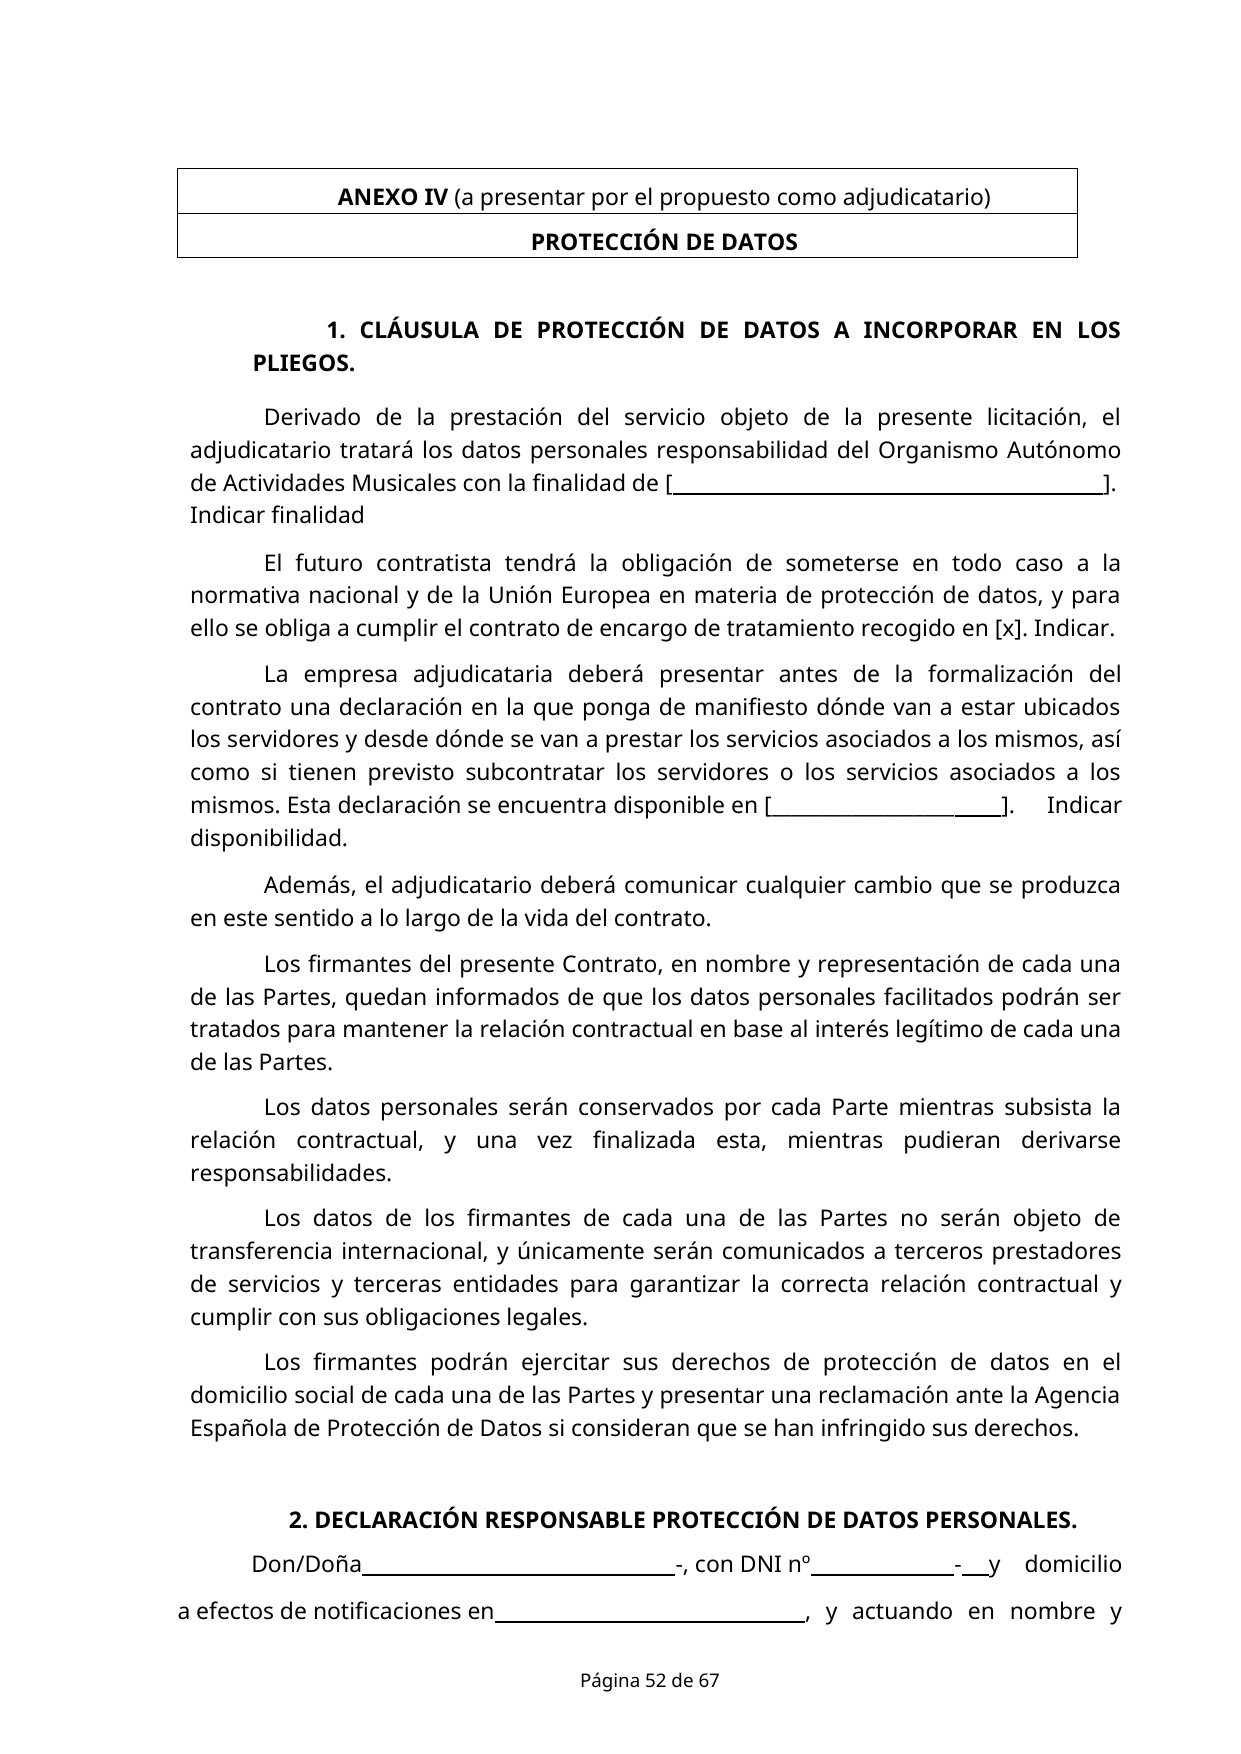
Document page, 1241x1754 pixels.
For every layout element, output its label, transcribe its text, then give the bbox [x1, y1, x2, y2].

text Además, el adjudicatario deberá comunicar cualquier cambio que se produzca en este sentido a lo largo de la vida del contrato. [190, 869, 1122, 933]
text Derivado de la prestación del servicio objeto de la presente licitación, el adjudicatario tratará los datos personales responsabilidad del Organismo Autónomo de Actividades Musicales con la finalidad de [ _______________________________________]. Indicar finalidad [190, 401, 1122, 531]
table_header ANEXO IV (a presentar por el propuesto como adjudicatario) [178, 169, 1077, 212]
text Los datos de los firmantes de cada una de las Partes no serán objeto de transferencia internacional, y únicamente serán comunicados a terceros prestadores de servicios y terceras entidades para garantizar la correcta relación contractual y cumplir con sus obligaciones legales. [190, 1202, 1122, 1332]
text El futuro contratista tendrá la obligación de someterse en todo caso a la normativa nacional y de la Unión Europea en materia de protección de datos, y para ello se obliga a cumplir el contrato de encargo de tratamiento recogido en [x]. Indicar. [190, 547, 1122, 643]
text La empresa adjudicataria deberá presentar antes de la formalización del contrato una declaración en la que ponga de manifiesto dónde van a estar ubicados los servidores y desde dónde se van a prestar los servicios asociados a los mismos, así como si tienen previsto subcontratar los servidores o los servicios asociados a los mismos. Esta declaración se encuentra disponible en [__________________ ]. Indicar disponibilidad. [190, 658, 1122, 853]
table_cell PROTECCIÓN DE DATOS [178, 214, 1077, 257]
text Los firmantes del presente Contrato, en nombre y representación de cada una de las Partes, quedan informados de que los datos personales facilitados podrán ser tratados para mantener la relación contractual en base al interés legítimo de cada una de las Partes. [190, 948, 1122, 1077]
text 1. CLÁUSULA DE PROTECCIÓN DE DATOS A INCORPORAR EN LOS PLIEGOS. [252, 314, 1122, 378]
text 2. DECLARACIÓN RESPONSABLE PROTECCIÓN DE DATOS PERSONALES. [215, 1504, 1122, 1535]
text Los firmantes podrán ejercitar sus derechos de protección de datos en el domicilio social de cada una de las Partes y presentar una reclamación ante la Agencia Española de Protección de Datos si consideran que se han infringido sus derechos. [190, 1346, 1122, 1443]
text Los datos personales serán conservados por cada Parte mientras subsista la relación contractual, y una vez finalizada esta, mientras pudieran derivarse responsabilidades. [190, 1091, 1122, 1188]
text Don/Doña -, con DNI nº - y domicilio a efectos de notificaciones en , y actuando en nombre y [177, 1548, 1122, 1626]
